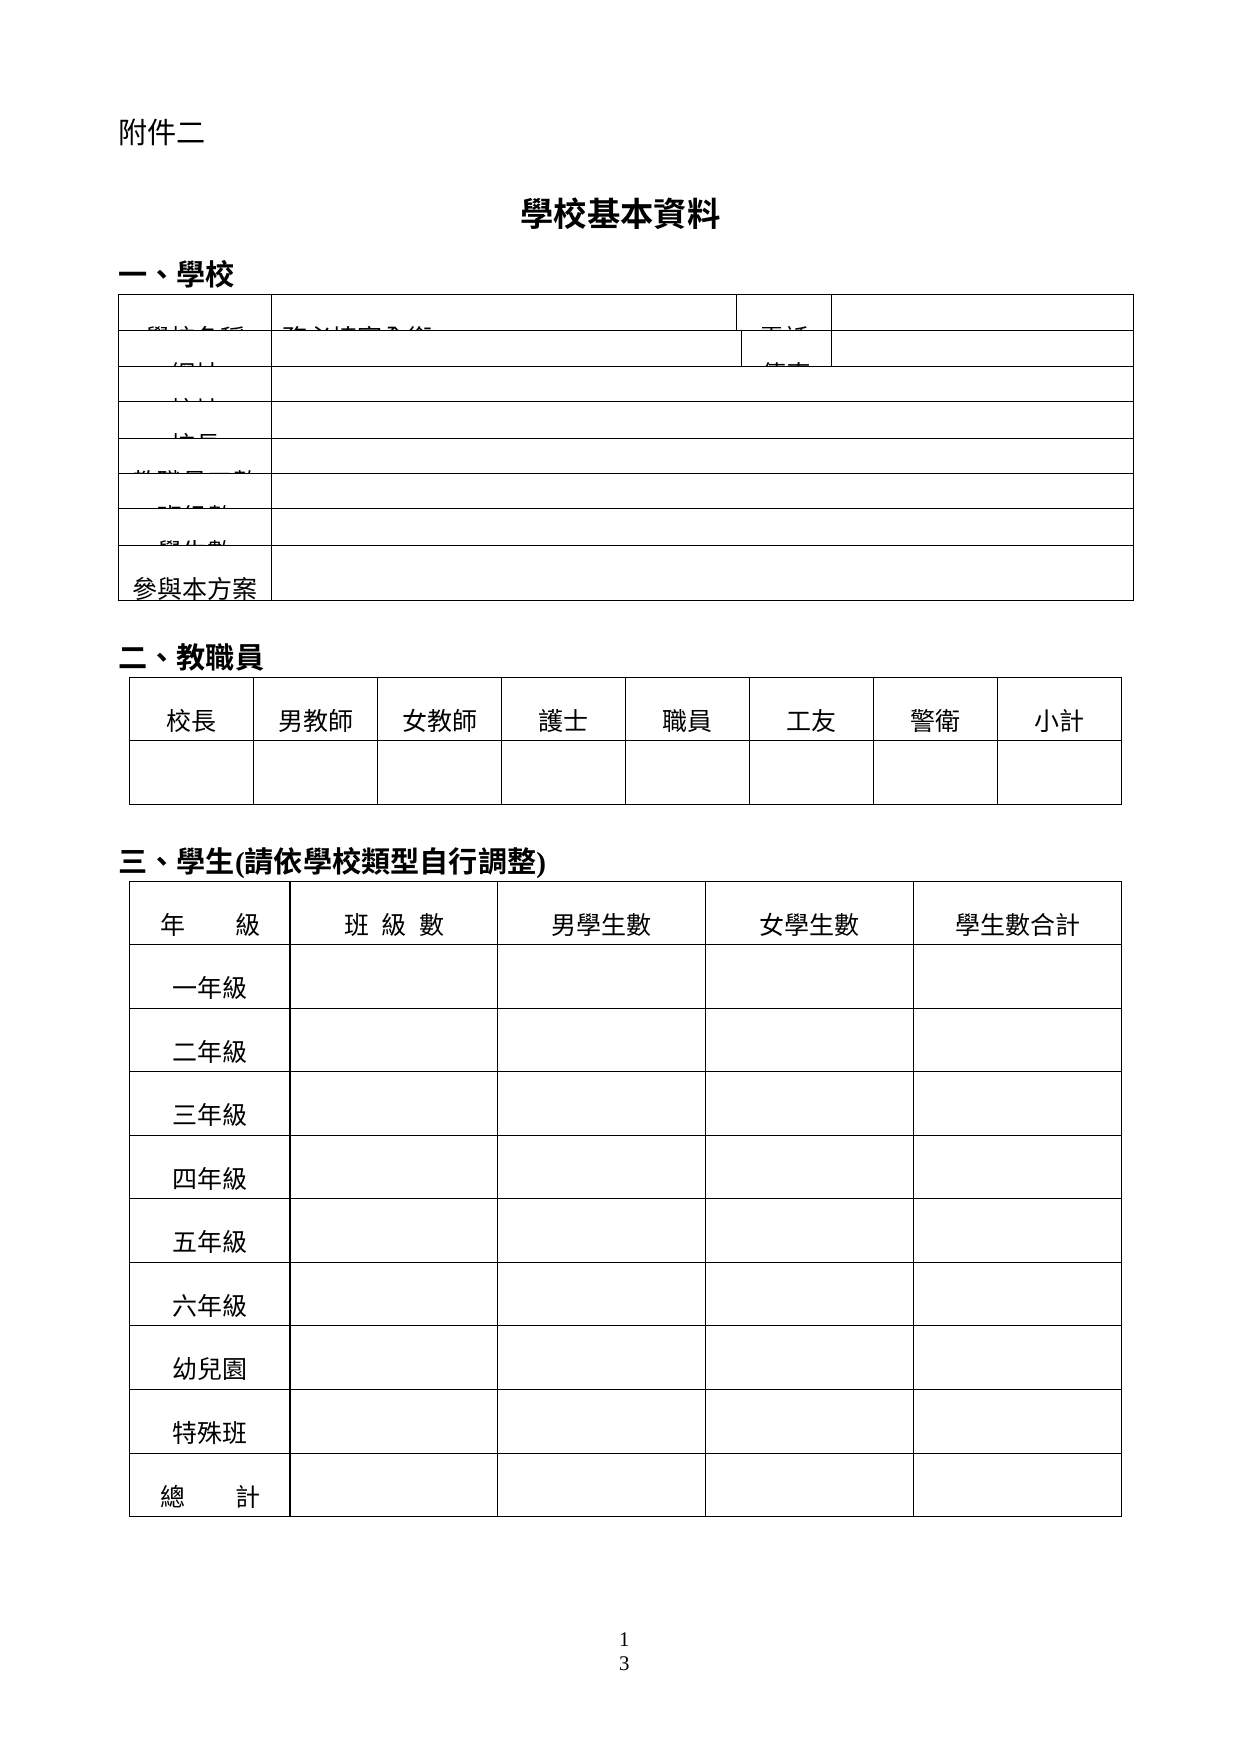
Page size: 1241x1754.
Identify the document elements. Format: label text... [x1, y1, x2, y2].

table_cell [706, 1136, 913, 1198]
table_cell [272, 331, 741, 366]
table_cell [498, 945, 705, 1008]
table_cell [914, 945, 1121, 1008]
table_cell [291, 945, 497, 1008]
table_cell 幼兒園 [130, 1326, 289, 1389]
table_header 學校名稱 [119, 295, 271, 329]
table_cell [750, 741, 873, 804]
text 學校基本資料 [118, 170, 1122, 232]
table_cell [272, 546, 1133, 600]
table_cell [130, 741, 253, 804]
table_cell [272, 439, 1133, 473]
table_cell [498, 1009, 705, 1071]
table_header 年 級 [130, 882, 289, 944]
table_cell 二年級 [130, 1009, 289, 1071]
table_cell [498, 1390, 705, 1452]
table_cell 教職員工數 [119, 439, 271, 473]
table_header 校長 [130, 678, 253, 740]
table_cell [706, 945, 913, 1008]
table_cell [498, 1136, 705, 1198]
table_cell [626, 741, 749, 804]
table_cell [706, 1263, 913, 1325]
table_cell [998, 741, 1121, 804]
table_cell [291, 1072, 497, 1135]
table_cell [291, 1136, 497, 1198]
table_cell [914, 1326, 1121, 1389]
table_cell [272, 474, 1133, 508]
table_cell [874, 741, 997, 804]
table_cell [291, 1009, 497, 1071]
table_cell [914, 1263, 1121, 1325]
table_cell 學生數 [119, 509, 271, 545]
table_cell 六年級 [130, 1263, 289, 1325]
table_cell 班級數 [119, 474, 271, 508]
table_cell [498, 1454, 705, 1516]
table_cell [291, 1390, 497, 1452]
table_cell 網址 [119, 331, 271, 366]
table_cell 校長 [119, 402, 271, 437]
table_cell [498, 1199, 705, 1262]
table_cell [914, 1009, 1121, 1071]
table_cell [498, 1263, 705, 1325]
table_header 職員 [626, 678, 749, 740]
table_cell 校址 [119, 367, 271, 401]
table_header 男學生數 [498, 882, 705, 944]
text 三、學生(請依學校類型自行調整) [118, 838, 1122, 881]
table_header 警衛 [874, 678, 997, 740]
table_cell [706, 1390, 913, 1452]
text 附件二 [118, 89, 1122, 151]
table_cell [378, 741, 501, 804]
table_cell [914, 1390, 1121, 1452]
table_cell [706, 1199, 913, 1262]
table_cell [914, 1136, 1121, 1198]
table_cell [706, 1326, 913, 1389]
table_cell [254, 741, 377, 804]
table_cell 一年級 [130, 945, 289, 1008]
table_header 小計 [998, 678, 1121, 740]
table_cell [706, 1009, 913, 1071]
table_cell 五年級 [130, 1199, 289, 1262]
table_cell [706, 1454, 913, 1516]
table_cell [291, 1454, 497, 1516]
table_header 班 級 數 [291, 882, 497, 944]
table_header 女學生數 [706, 882, 913, 944]
table_header 工友 [750, 678, 873, 740]
table_cell 參與本方案之學生數 [119, 546, 271, 600]
table_cell [498, 1326, 705, 1389]
table_cell [502, 741, 625, 804]
table_header 男教師 [254, 678, 377, 740]
table_header [832, 295, 1133, 329]
table_header 學生數合計 [914, 882, 1121, 944]
table_cell [272, 509, 1133, 545]
table_cell [272, 402, 1133, 437]
table_cell [832, 331, 1133, 366]
text 二、教職員 [118, 634, 1122, 677]
table_cell 總 計 [130, 1454, 289, 1516]
table_cell [291, 1326, 497, 1389]
table_cell 四年級 [130, 1136, 289, 1198]
table_header 女教師 [378, 678, 501, 740]
table_cell [272, 367, 1133, 401]
table_cell [291, 1199, 497, 1262]
table_header 護士 [502, 678, 625, 740]
table_cell [706, 1072, 913, 1135]
table_cell [291, 1263, 497, 1325]
table_cell 三年級 [130, 1072, 289, 1135]
text 一、學校 [118, 251, 1122, 293]
table_header 電話 [737, 295, 831, 329]
table_cell 傳真 [742, 331, 831, 366]
table_cell [914, 1072, 1121, 1135]
table_cell 特殊班 [130, 1390, 289, 1452]
table_cell [498, 1072, 705, 1135]
table_cell [914, 1454, 1121, 1516]
table_header (務必填寫全銜) [272, 295, 736, 329]
table_cell [914, 1199, 1121, 1262]
